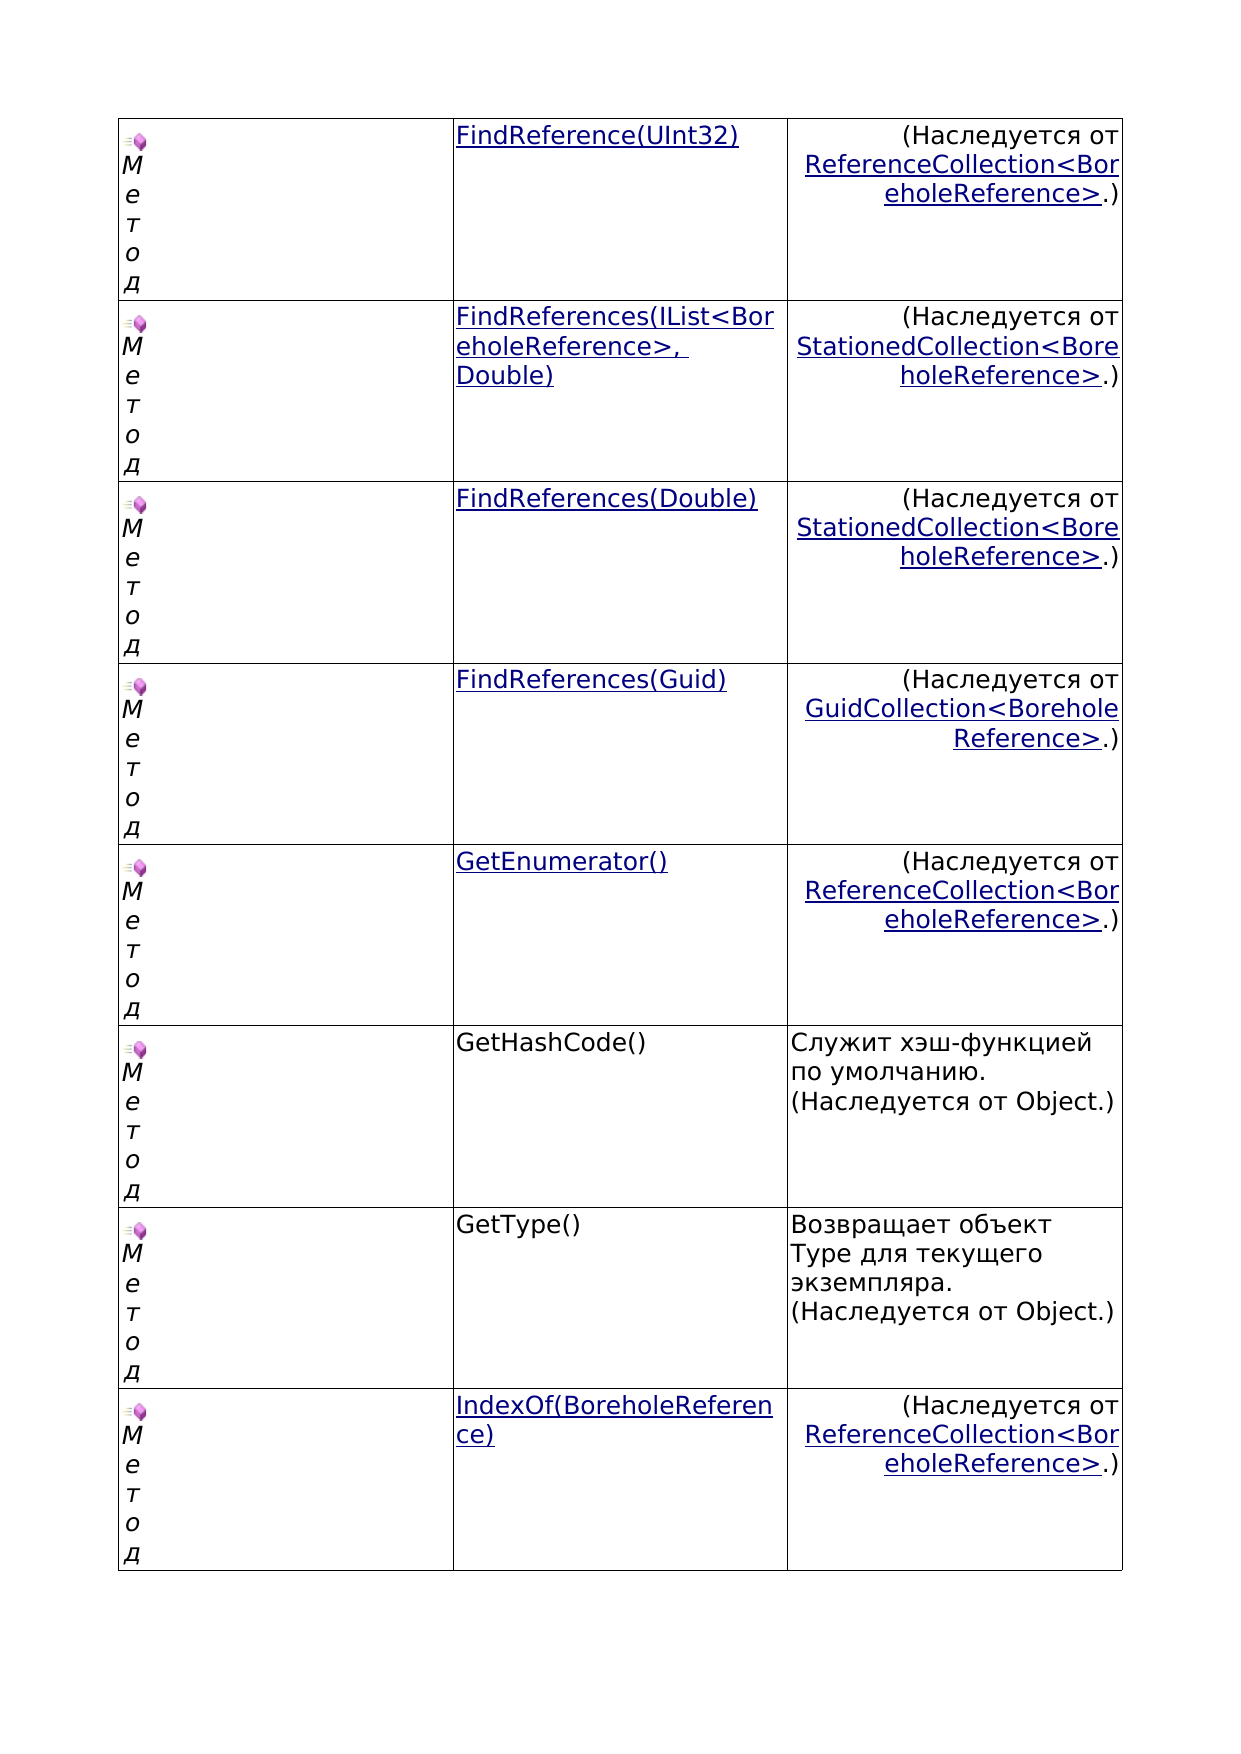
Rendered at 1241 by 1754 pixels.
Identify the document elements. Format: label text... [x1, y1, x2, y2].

picture [121, 133, 147, 151]
table_cell FindReferences(Double) [454, 482, 787, 662]
table_cell [119, 1026, 453, 1207]
table_cell [119, 664, 453, 844]
table_cell FindReferences(Guid) [454, 664, 787, 844]
table_cell [119, 1389, 453, 1570]
picture [121, 859, 147, 877]
table_cell [119, 119, 453, 299]
table_cell (Наследуется от StationedCollection<BoreholeReference>.) [788, 301, 1122, 481]
table_cell IndexOf(BoreholeReference) [454, 1389, 787, 1570]
table_cell FindReferences(IList<BoreholeReference>, Double) [454, 301, 787, 481]
table_cell (Наследуется от ReferenceCollection<BoreholeReference>.) [788, 1389, 1122, 1570]
table_cell [119, 482, 453, 662]
picture [121, 1403, 147, 1421]
table_cell Служит хэш-функцией по умолчанию. (Наследуется от Object.) [788, 1026, 1122, 1207]
picture [121, 496, 147, 514]
picture [121, 1222, 147, 1240]
picture [121, 1041, 147, 1059]
table_cell (Наследуется от GuidCollection<BoreholeReference>.) [788, 664, 1122, 844]
table_cell GetHashCode() [454, 1026, 787, 1207]
table_cell [119, 301, 453, 481]
table_cell Возвращает объект Type для текущего экземпляра. (Наследуется от Object.) [788, 1208, 1122, 1388]
table_cell (Наследуется от StationedCollection<BoreholeReference>.) [788, 482, 1122, 662]
picture [121, 678, 147, 696]
table_cell GetType() [454, 1208, 787, 1388]
table_cell [119, 1208, 453, 1388]
table_cell (Наследуется от ReferenceCollection<BoreholeReference>.) [788, 119, 1122, 299]
table_cell [119, 845, 453, 1025]
table_cell (Наследуется от ReferenceCollection<BoreholeReference>.) [788, 845, 1122, 1025]
table_cell GetEnumerator() [454, 845, 787, 1025]
picture [121, 315, 147, 333]
table_cell FindReference(UInt32) [454, 119, 787, 299]
